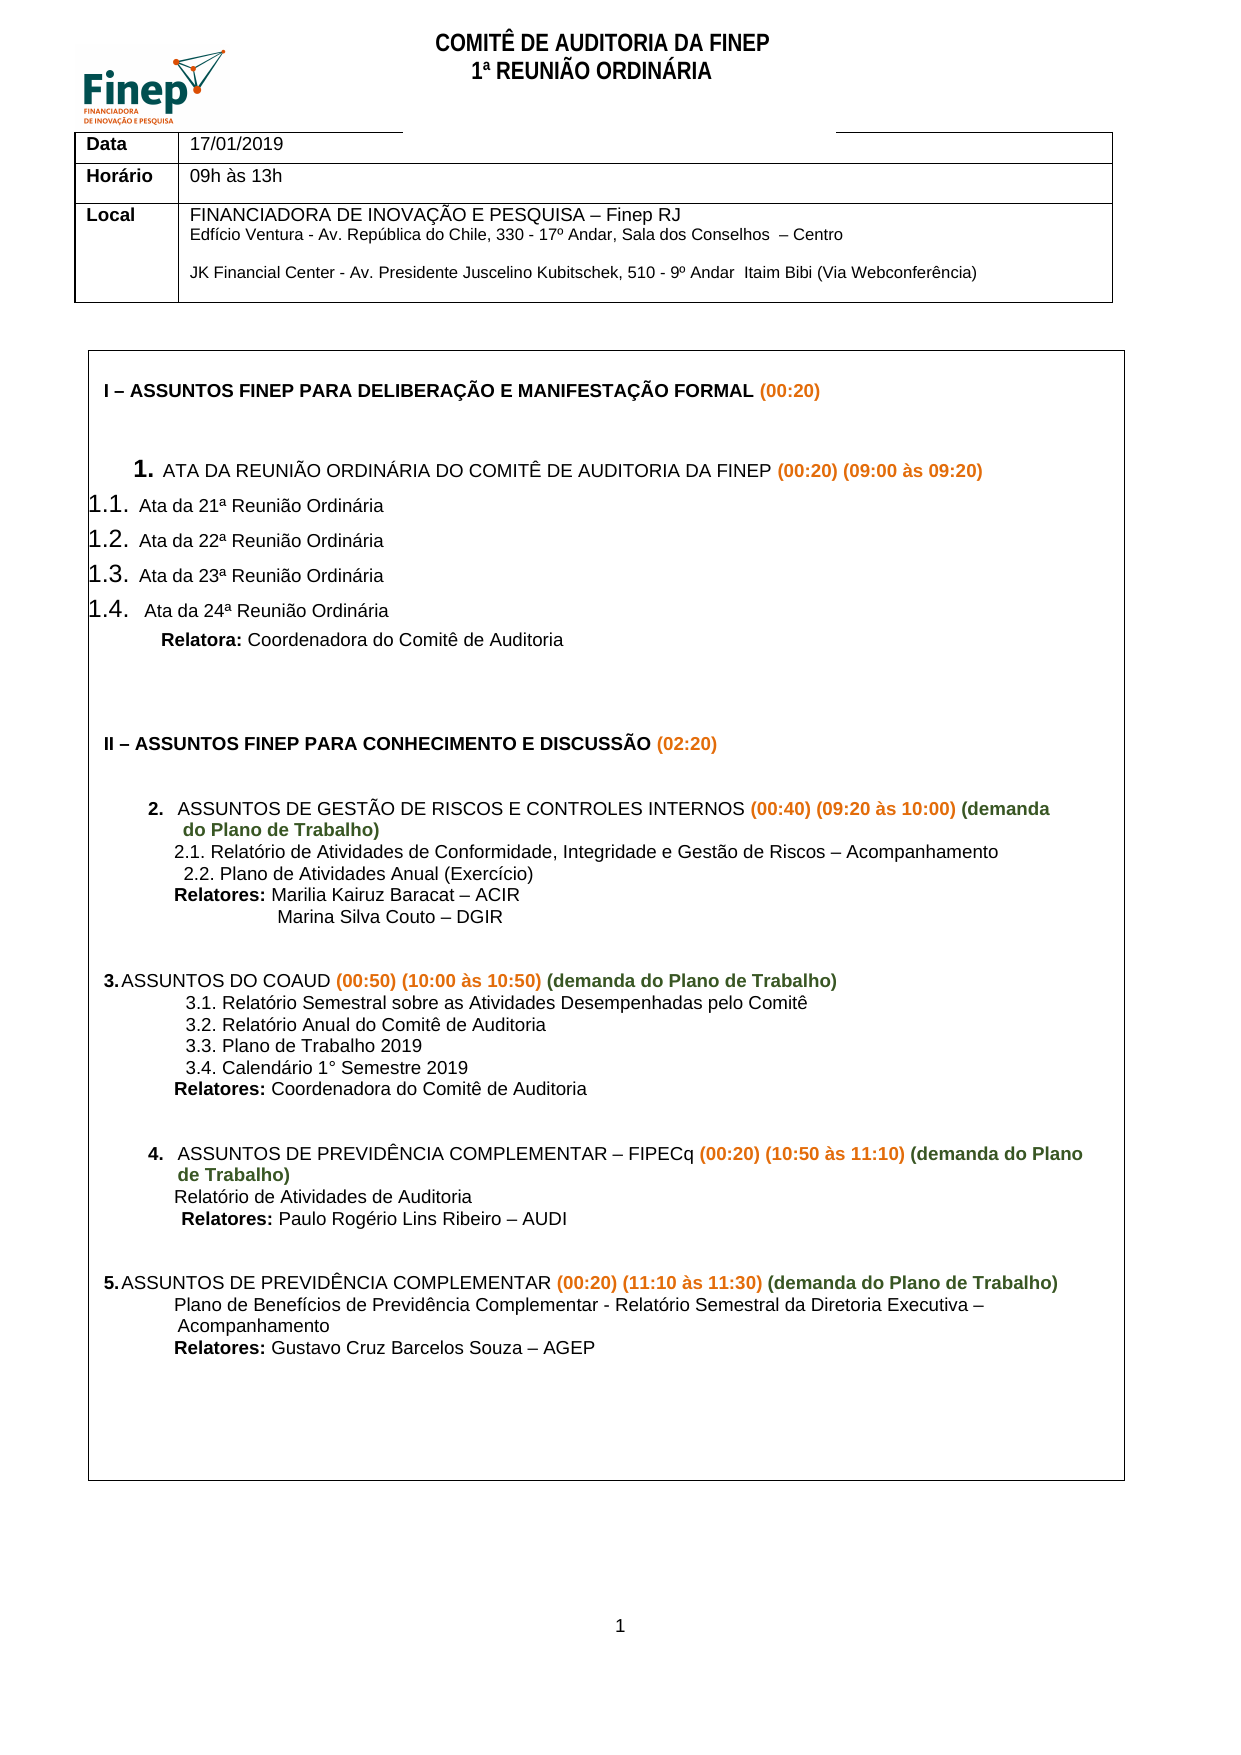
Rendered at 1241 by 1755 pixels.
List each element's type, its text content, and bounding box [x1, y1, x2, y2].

text Plano de Benefícios de Previdência Complementar - Relatório Semestral da Diretoria Executiva – Acompanhamento [148, 1294, 1124, 1337]
list ASSUNTOS DE PREVIDÊNCIA COMPLEMENTAR – FIPECq (00:20) (10:50 às 11:10) (demanda do Plano [148, 1143, 1124, 1164]
list ATA DA REUNIÃO ORDINÁRIA DO COMITÊ DE AUDITORIA DA FINEP (00:20) (09:00 às 09:20) [133, 453, 1109, 482]
text Marina Silva Couto – DGIR [148, 906, 1124, 927]
table_cell Local [76, 204, 178, 302]
text Relatório de Atividades de Auditoria [148, 1186, 1124, 1207]
text 2.1. Relatório de Atividades de Conformidade, Integridade e Gestão de Riscos – Acompanhamento [148, 841, 1124, 862]
table_header 17/01/2019 [179, 133, 1112, 163]
table_cell FINANCIADORA DE INOVAÇÃO E PESQUISA – Finep RJ Edfício Ventura - Av. República do Chile, 330 - 17º Andar, Sala dos Conselhos – Centro JK Financial Center - Av. Presidente Juscelino Kubitschek, 510 - 9º Andar Itaim Bibi (Via Webconferência) [179, 204, 1112, 302]
text 2.2. Plano de Atividades Anual (Exercício) [148, 862, 1124, 884]
text I – ASSUNTOS FINEP PARA DELIBERAÇÃO E MANIFESTAÇÃO FORMAL (00:20) [89, 380, 1124, 402]
text II – ASSUNTOS FINEP PARA CONHECIMENTO E DISCUSSÃO (02:20) [89, 733, 1124, 754]
list Ata da 24ª Reunião Ordinária [89, 593, 1109, 622]
list Ata da 21ª Reunião Ordinária [89, 488, 1109, 517]
text 3.4. Calendário 1° Semestre 2019 [185, 1056, 1124, 1078]
text 3.1. Relatório Semestral sobre as Atividades Desempenhadas pelo Comitê [185, 992, 1124, 1013]
text Relatores: Coordenadora do Comitê de Auditoria [148, 1078, 1124, 1099]
list Ata da 23ª Reunião Ordinária [89, 558, 1109, 587]
list Relatora: Coordenadora do Comitê de Auditoria [103, 628, 1109, 650]
text do Plano de Trabalho) [177, 819, 1124, 841]
text Relatores: Paulo Rogério Lins Ribeiro – AUDI [148, 1207, 1124, 1229]
table_cell Horário [76, 164, 178, 202]
list ASSUNTOS DE GESTÃO DE RISCOS E CONTROLES INTERNOS (00:40) (09:20 às 10:00) (demanda [148, 798, 1124, 819]
text Relatores: Gustavo Cruz Barcelos Souza – AGEP [148, 1337, 1124, 1358]
table_header Data [76, 133, 178, 163]
text 3.2. Relatório Anual do Comitê de Auditoria [185, 1013, 1124, 1035]
text 3.3. Plano de Trabalho 2019 [185, 1035, 1124, 1056]
table_cell 09h às 13h [179, 164, 1112, 202]
text Relatores: Marilia Kairuz Baracat – ACIR [148, 884, 1124, 906]
list ASSUNTOS DO COAUD (00:50) (10:00 às 10:50) (demanda do Plano de Trabalho) [103, 970, 1124, 992]
text de Trabalho) [177, 1164, 1124, 1186]
list Ata da 22ª Reunião Ordinária [89, 523, 1109, 552]
list ASSUNTOS DE PREVIDÊNCIA COMPLEMENTAR (00:20) (11:10 às 11:30) (demanda do Plano de Trabalho) [103, 1272, 1124, 1294]
